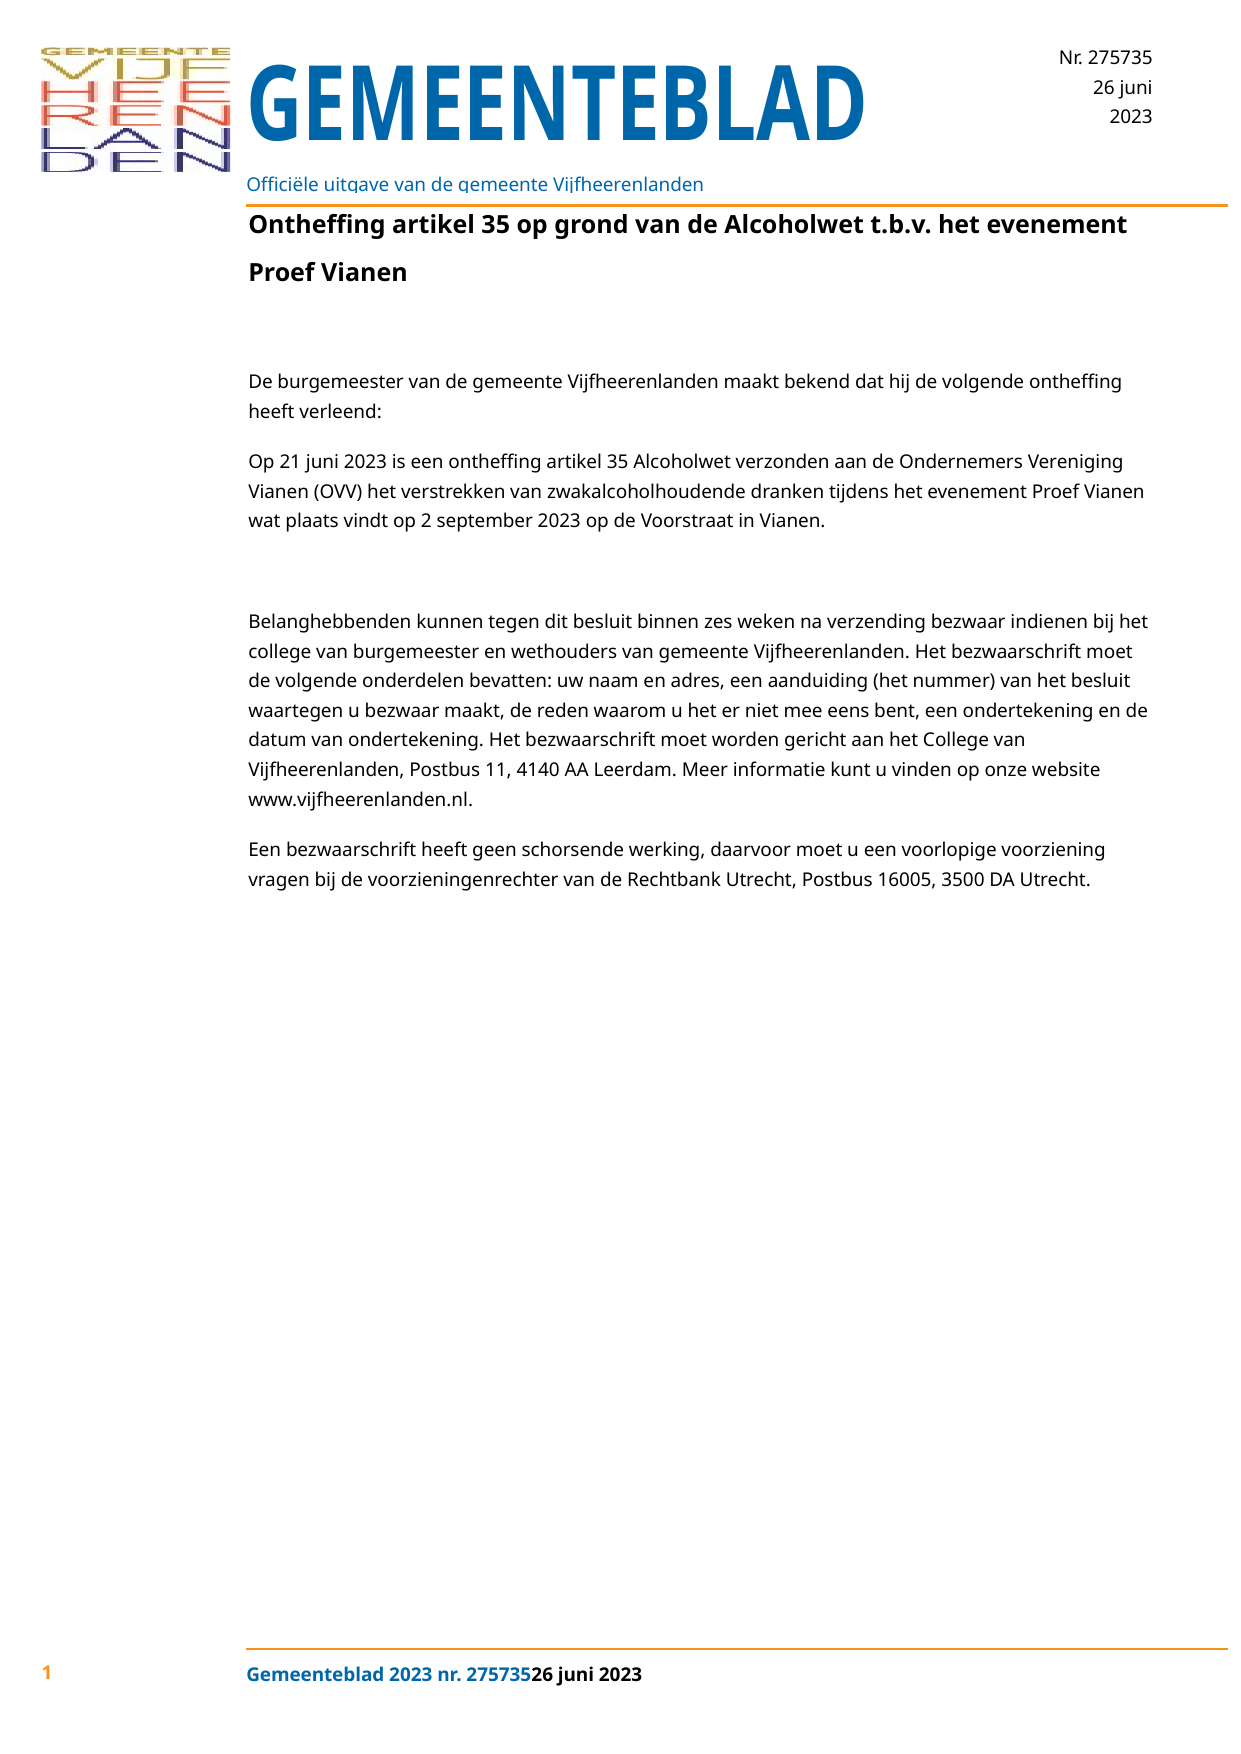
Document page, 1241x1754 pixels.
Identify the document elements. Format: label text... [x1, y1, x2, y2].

text Een bezwaarschrift heeft geen schorsende werking, daarvoor moet u een voorlopige voorziening vragen bij de voorzieningenrechter van de Rechtbank Utrecht, Postbus 16005, 3500 DA Utrecht. [248, 836, 1152, 892]
text Belanghebbenden kunnen tegen dit besluit binnen zes weken na verzending bezwaar indienen bij het college van burgemeester en wethouders van gemeente Vijfheerenlanden. Het bezwaarschrift moet de volgende onderdelen bevatten: uw naam en adres, een aanduiding (het nummer) van het besluit waartegen u bezwaar maakt, de reden waarom u het er niet mee eens bent, een ondertekening en de datum van ondertekening. Het bezwaarschrift moet worden gericht aan het College van Vijfheerenlanden, Postbus 11, 4140 AA Leerdam. Meer informatie kunt u vinden op onze website www.vijfheerenlanden.nl. [248, 608, 1152, 812]
text Op 21 juni 2023 is een ontheffing artikel 35 Alcoholwet verzonden aan de Ondernemers Vereniging Vianen (OVV) het verstrekken van zwakalcoholhoudende dranken tijdens het evenement Proef Vianen wat plaats vindt op 2 september 2023 op de Voorstraat in Vianen. [248, 448, 1152, 533]
text De burgemeester van de gemeente Vijfheerenlanden maakt bekend dat hij de volgende ontheffing heeft verleend: [248, 368, 1152, 424]
text Ontheffing artikel 35 op grond van de Alcoholwet t.b.v. het evenement Proef Vianen [248, 207, 1152, 288]
picture [41, 47, 231, 172]
